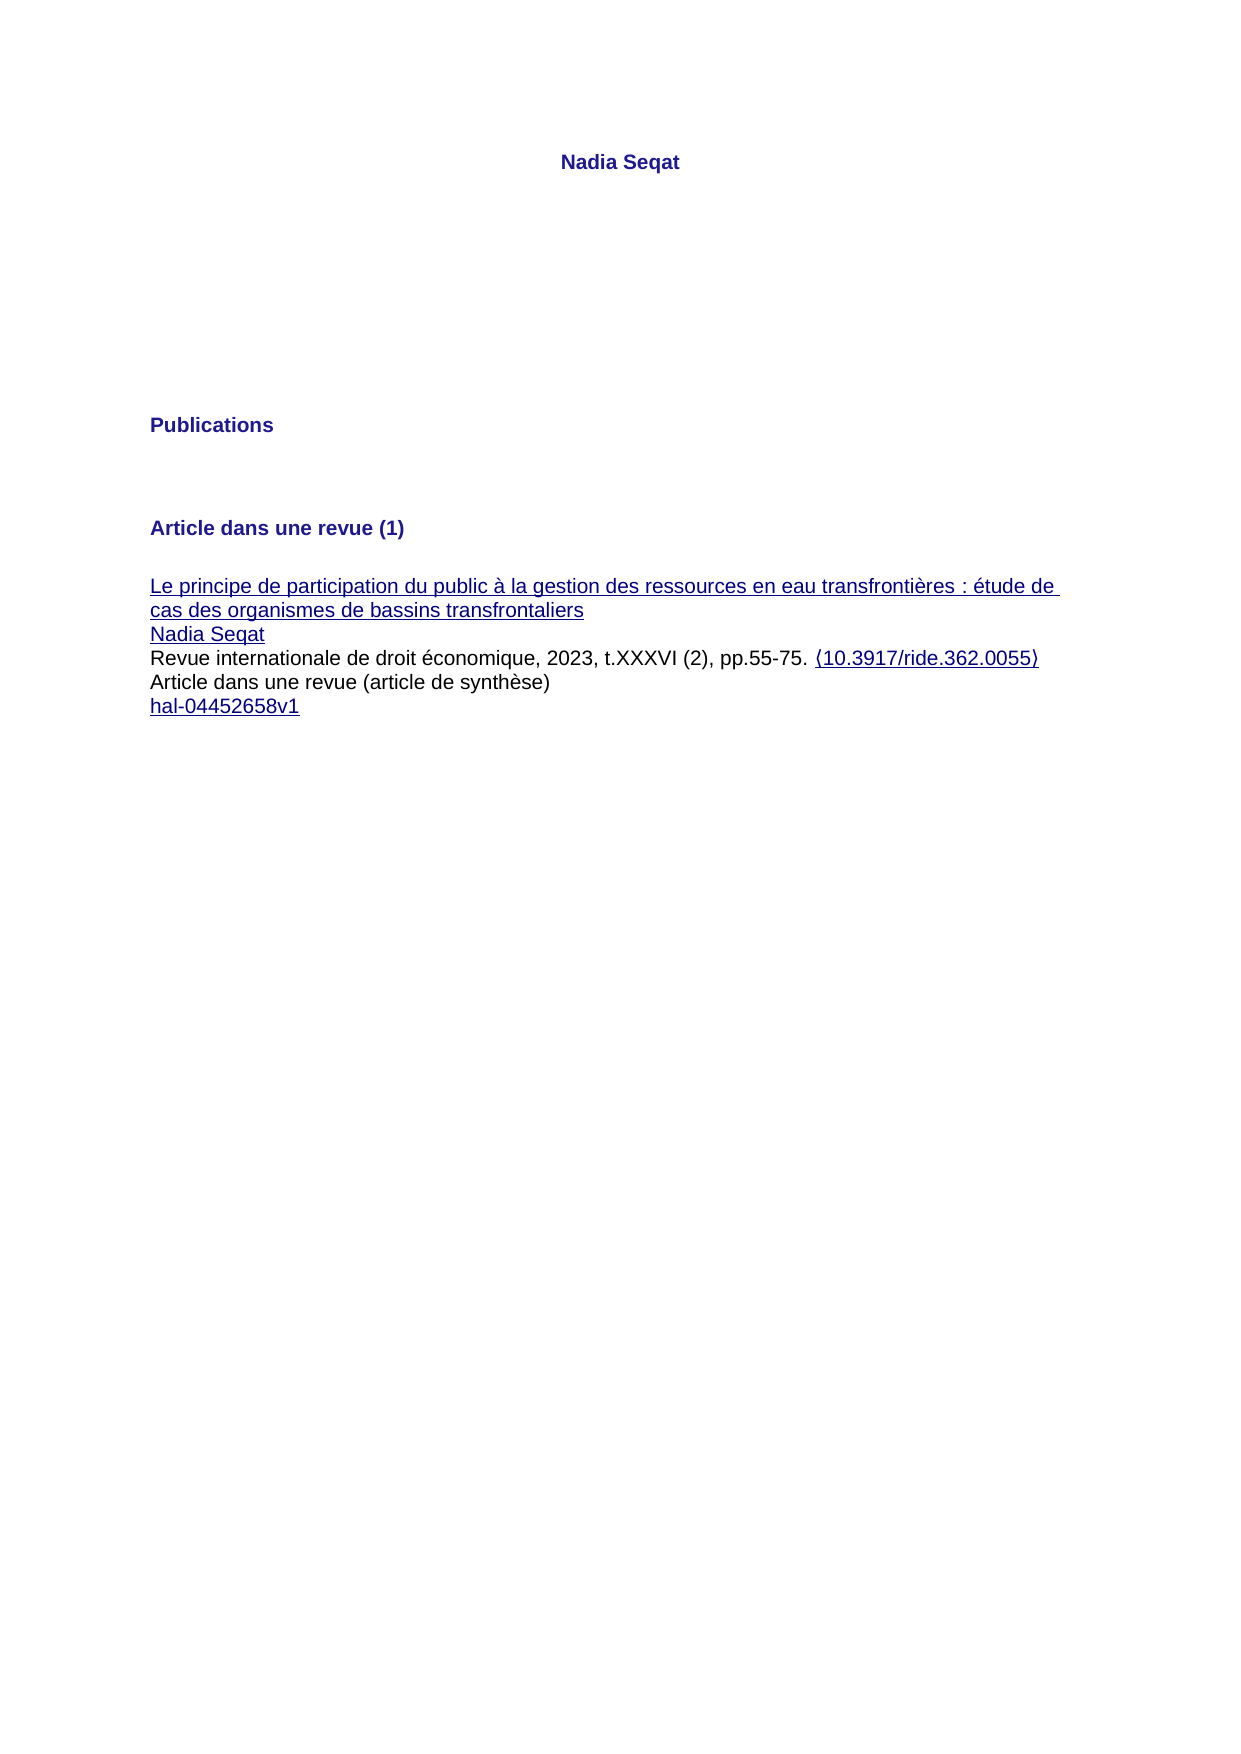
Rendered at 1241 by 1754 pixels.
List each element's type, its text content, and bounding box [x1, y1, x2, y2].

subtitle Publications [150, 412, 1090, 436]
subtitle Nadia Seqat [150, 150, 1090, 174]
table_header Le principe de participation du public à la gestion des ressources en eau transfrontières : étude de cas des organismes de bassins transfrontaliers Nadia Seqat Revue internationale de droit économique, 2023, t.XXXVI (2), pp.55-75. ⟨10.3917/ride.362.0055⟩ Article dans une revue (article de synthèse) hal-04452658v1 [150, 574, 1090, 718]
subtitle Article dans une revue (1) [150, 516, 1090, 539]
